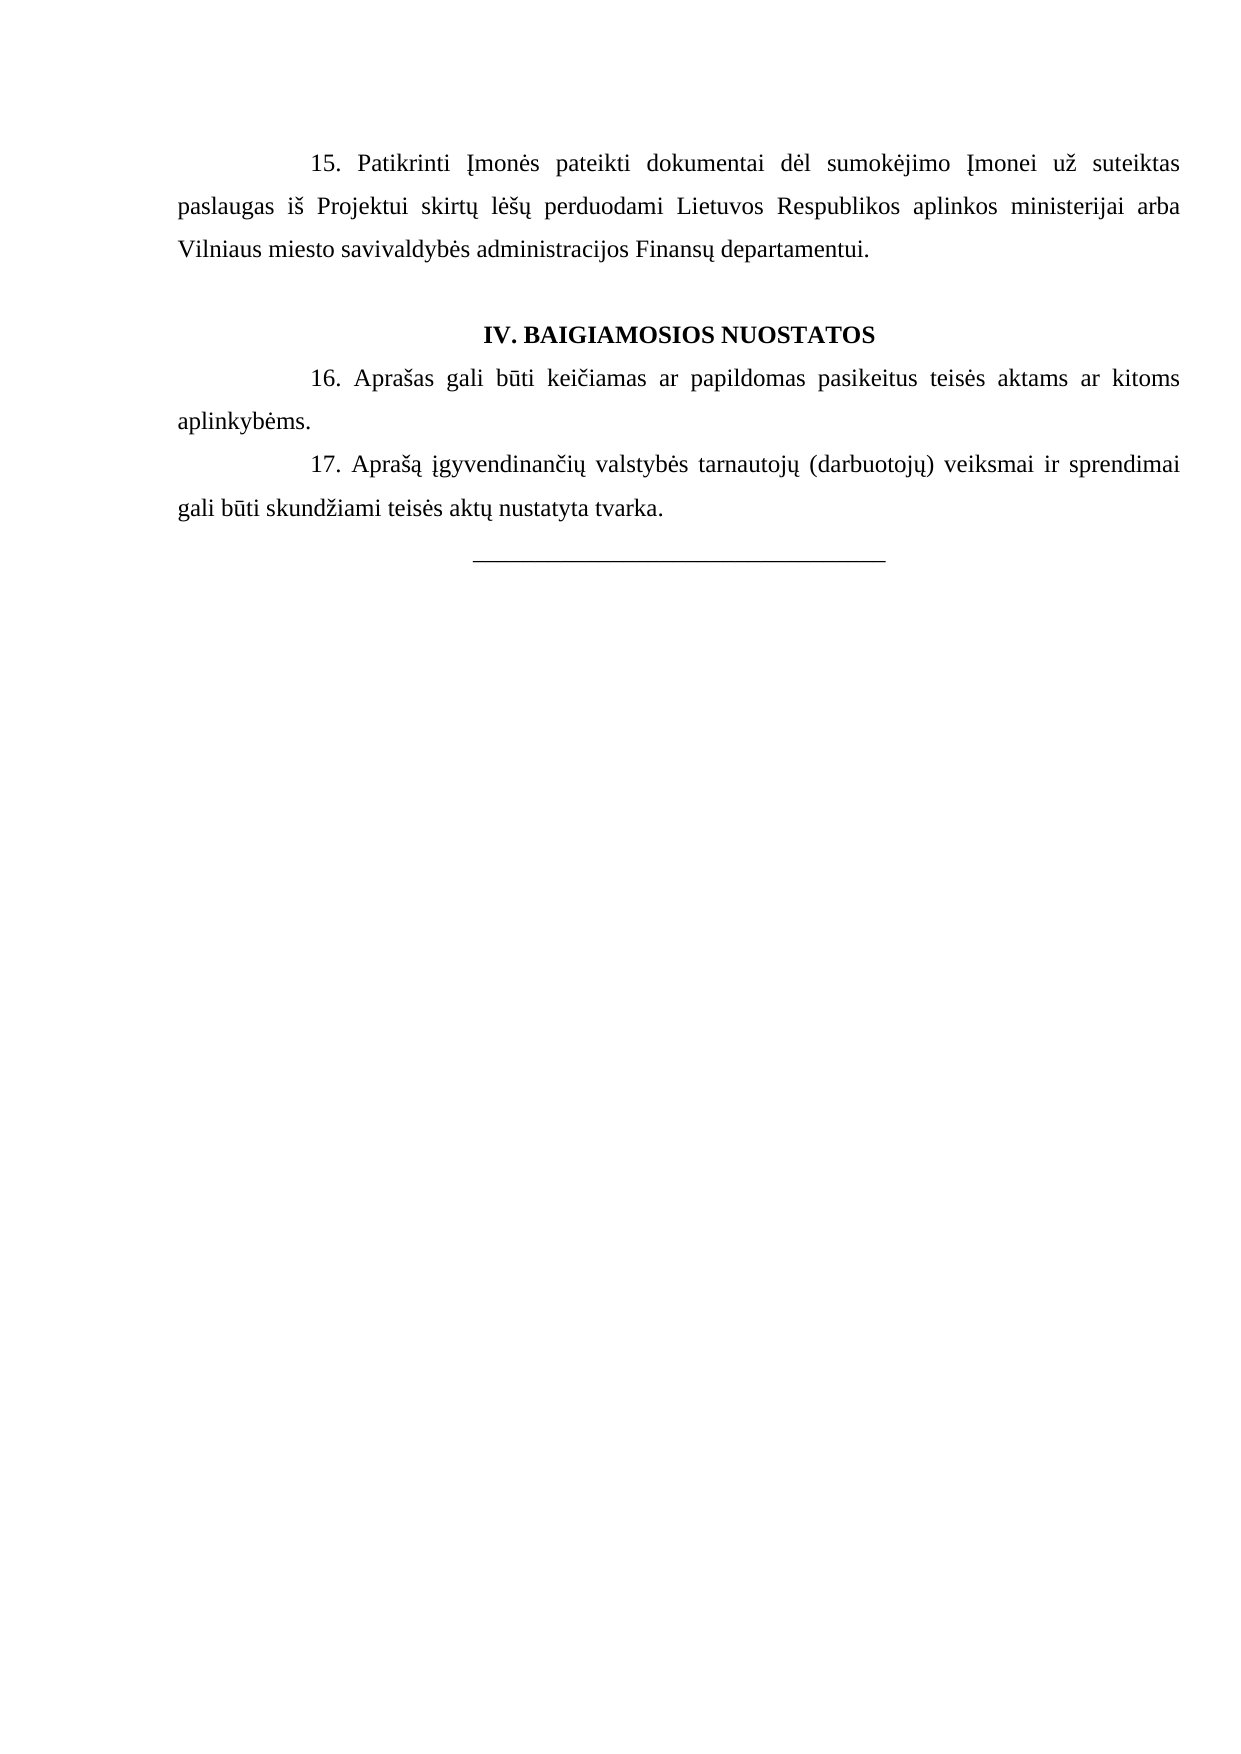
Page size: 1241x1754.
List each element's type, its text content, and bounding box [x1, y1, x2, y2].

text 16. Aprašas gali būti keičiamas ar papildomas pasikeitus teisės aktams ar kitoms aplinkybėms. [177, 363, 1181, 435]
text _________________________________ [177, 536, 1181, 564]
text 17. Aprašą įgyvendinančių valstybės tarnautojų (darbuotojų) veiksmai ir sprendimai gali būti skundžiami teisės aktų nustatyta tvarka. [177, 449, 1181, 521]
text IV. BAIGIAMOSIOS NUOSTATOS [177, 320, 1181, 349]
text 15. Patikrinti Įmonės pateikti dokumentai dėl sumokėjimo Įmonei už suteiktas paslaugas iš Projektui skirtų lėšų perduodami Lietuvos Respublikos aplinkos ministerijai arba Vilniaus miesto savivaldybės administracijos Finansų departamentui. [177, 148, 1181, 263]
